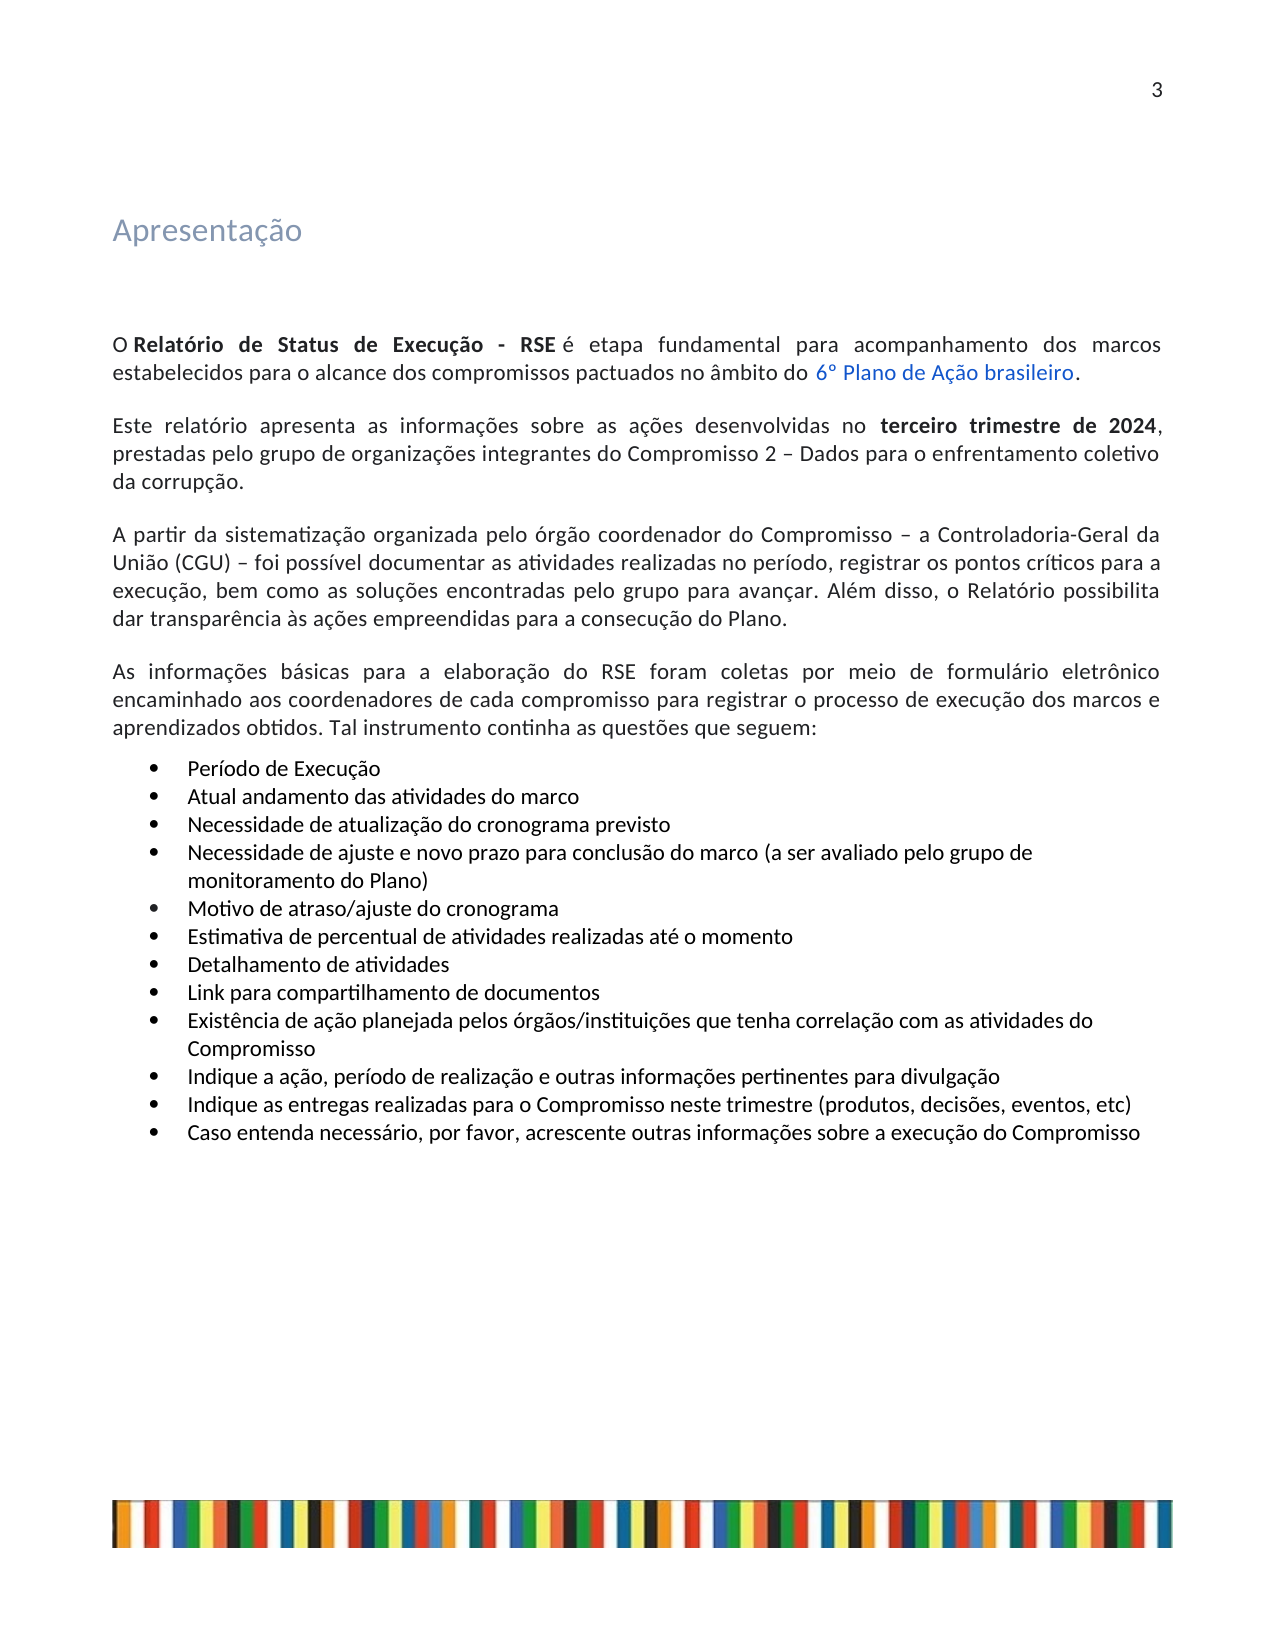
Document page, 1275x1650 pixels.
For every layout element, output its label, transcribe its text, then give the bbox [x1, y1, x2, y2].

list Atual andamento das atividades do marco [150, 782, 1163, 810]
list Link para compartilhamento de documentos [150, 978, 1163, 1006]
list Indique a ação, período de realização e outras informações pertinentes para divulgação [150, 1062, 1163, 1090]
list Caso entenda necessário, por favor, acrescente outras informações sobre a execução do Compromisso [150, 1118, 1163, 1146]
list Existência de ação planejada pelos órgãos/instituições que tenha correlação com as atividades do Compromisso [150, 1006, 1163, 1062]
text Este relatório apresenta as informações sobre as ações desenvolvidas no terceiro trimestre de 2024, prestadas pelo grupo de organizações integrantes do Compromisso 2 – Dados para o enfrentamento coletivo da corrupção. [112, 467, 1163, 495]
text A partir da sistematização organizada pelo órgão coordenador do Compromisso – a Controladoria-Geral da União (CGU) – foi possível documentar as atividades realizadas no período, registrar os pontos críticos para a execução, bem como as soluções encontradas pelo grupo para avançar. Além disso, o Relatório possibilita dar transparência às ações empreendidas para a consecução do Plano. [112, 604, 1163, 632]
list Detalhamento de atividades [150, 950, 1163, 978]
subtitle Apresentação [303, 209, 1163, 250]
list Necessidade de atualização do cronograma previsto [150, 810, 1163, 838]
list Necessidade de ajuste e novo prazo para conclusão do marco (a ser avaliado pelo grupo de monitoramento do Plano) [150, 838, 1163, 894]
list Indique as entregas realizadas para o Compromisso neste trimestre (produtos, decisões, eventos, etc) [150, 1090, 1163, 1118]
text As informações básicas para a elaboração do RSE foram coletas por meio de formulário eletrônico encaminhado aos coordenadores de cada compromisso para registrar o processo de execução dos marcos e aprendizados obtidos. Tal instrumento continha as questões que seguem: [112, 713, 1163, 742]
list Motivo de atraso/ajuste do cronograma [150, 894, 1163, 922]
list Estimativa de percentual de atividades realizadas até o momento [150, 922, 1163, 950]
list Período de Execução [150, 754, 1163, 782]
